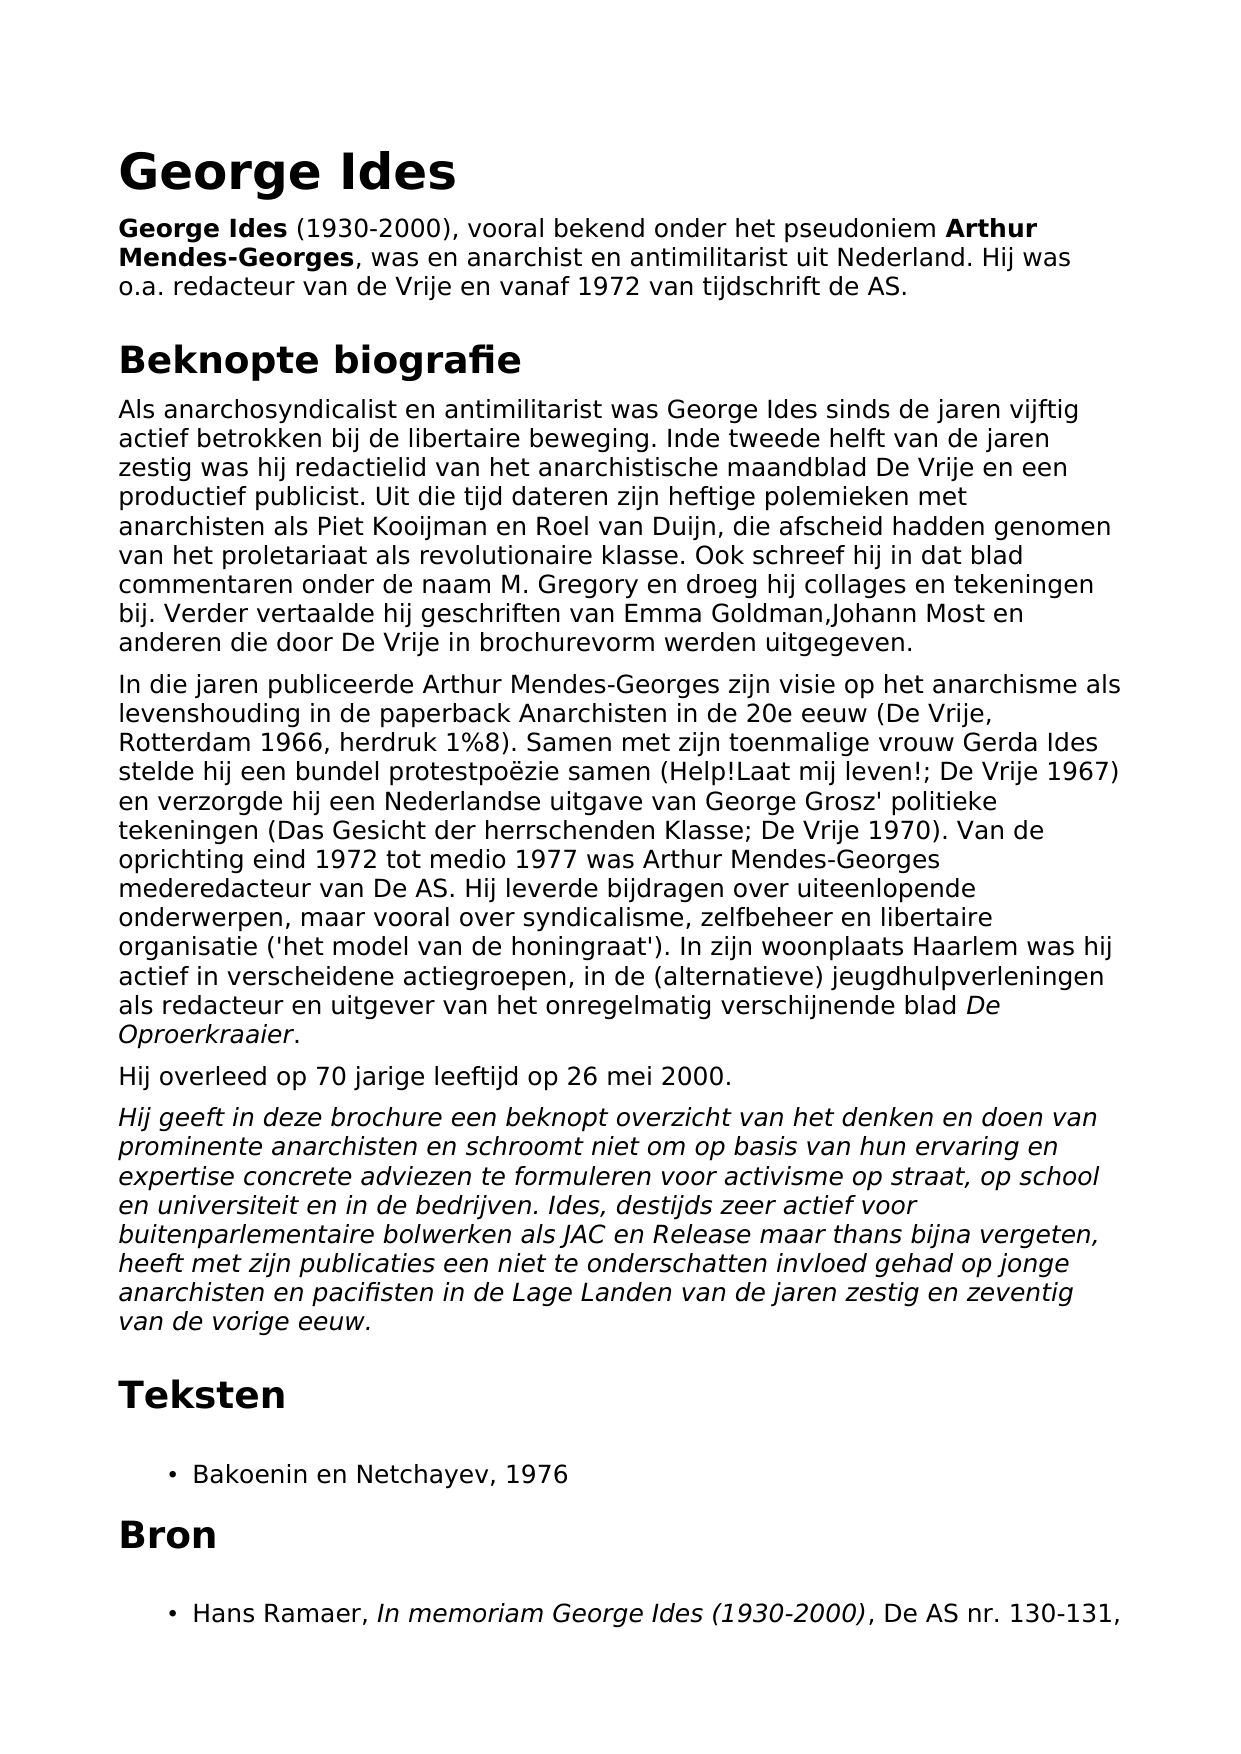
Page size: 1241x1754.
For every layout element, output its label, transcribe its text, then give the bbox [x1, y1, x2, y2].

subtitle George Ides [118, 143, 1122, 201]
subtitle Teksten [118, 1374, 1122, 1418]
subtitle Beknopte biografie [118, 339, 1122, 382]
text Hij overleed op 70 jarige leeftijd op 26 mei 2000. [118, 1062, 1122, 1091]
text In die jaren publiceerde Arthur Mendes-Georges zijn visie op het anarchisme als levenshouding in de paperback Anarchisten in de 20e eeuw (De Vrije, Rotterdam 1966, herdruk 1%8). Samen met zijn toenmalige vrouw Gerda Ides stelde hij een bundel protestpoëzie samen (Help!Laat mij leven!; De Vrije 1967) en verzorgde hij een Nederlandse uitgave van George Grosz' politieke tekeningen (Das Gesicht der herrschenden Klasse; De Vrije 1970). Van de oprichting eind 1972 tot medio 1977 was Arthur Mendes-Georges mederedacteur van De AS. Hij leverde bijdragen over uiteenlopende onderwerpen, maar vooral over syndicalisme, zelfbeheer en libertaire organisatie ('het model van de honingraat'). In zijn woonplaats Haarlem was hij actief in verscheidene actiegroepen, in de (alternatieve) jeugdhulpverleningen als redacteur en uitgever van het onregelmatig verschijnende blad De Oproerkraaier. [118, 670, 1122, 1049]
text Als anarchosyndicalist en antimilitarist was George Ides sinds de jaren vijftig actief betrokken bij de libertaire beweging. Inde tweede helft van de jaren zestig was hij redactielid van het anarchistische maandblad De Vrije en een productief publicist. Uit die tijd dateren zijn heftige polemieken met anarchisten als Piet Kooijman en Roel van Duijn, die afscheid hadden genomen van het proletariaat als revolutionaire klasse. Ook schreef hij in dat blad commentaren onder de naam M. Gregory en droeg hij collages en tekeningen bij. Verder vertaalde hij geschriften van Emma Goldman,Johann Most en anderen die door De Vrije in brochurevorm werden uitgegeven. [118, 395, 1122, 657]
list Hans Ramaer, In memoriam George Ides (1930-2000), De AS nr. 130-131, [177, 1599, 1122, 1629]
text George Ides (1930-2000), vooral bekend onder het pseudoniem Arthur Mendes-Georges, was en anarchist en antimilitarist uit Nederland. Hij was o.a. redacteur van de Vrije en vanaf 1972 van tijdschrift de AS. [118, 214, 1122, 301]
text Hij geeft in deze brochure een beknopt overzicht van het denken en doen van prominente anarchisten en schroomt niet om op basis van hun ervaring en expertise concrete adviezen te formuleren voor activisme op straat, op school en universiteit en in de bedrijven. Ides, destijds zeer actief voor buitenparlementaire bolwerken als JAC en Release maar thans bijna vergeten, heeft met zijn publicaties een niet te onderschatten invloed gehad op jonge anarchisten en pacifisten in de Lage Landen van de jaren zestig en zeventig van de vorige eeuw. [118, 1103, 1122, 1337]
subtitle Bron [118, 1514, 1122, 1558]
list Bakoenin en Netchayev, 1976 [177, 1460, 1122, 1489]
